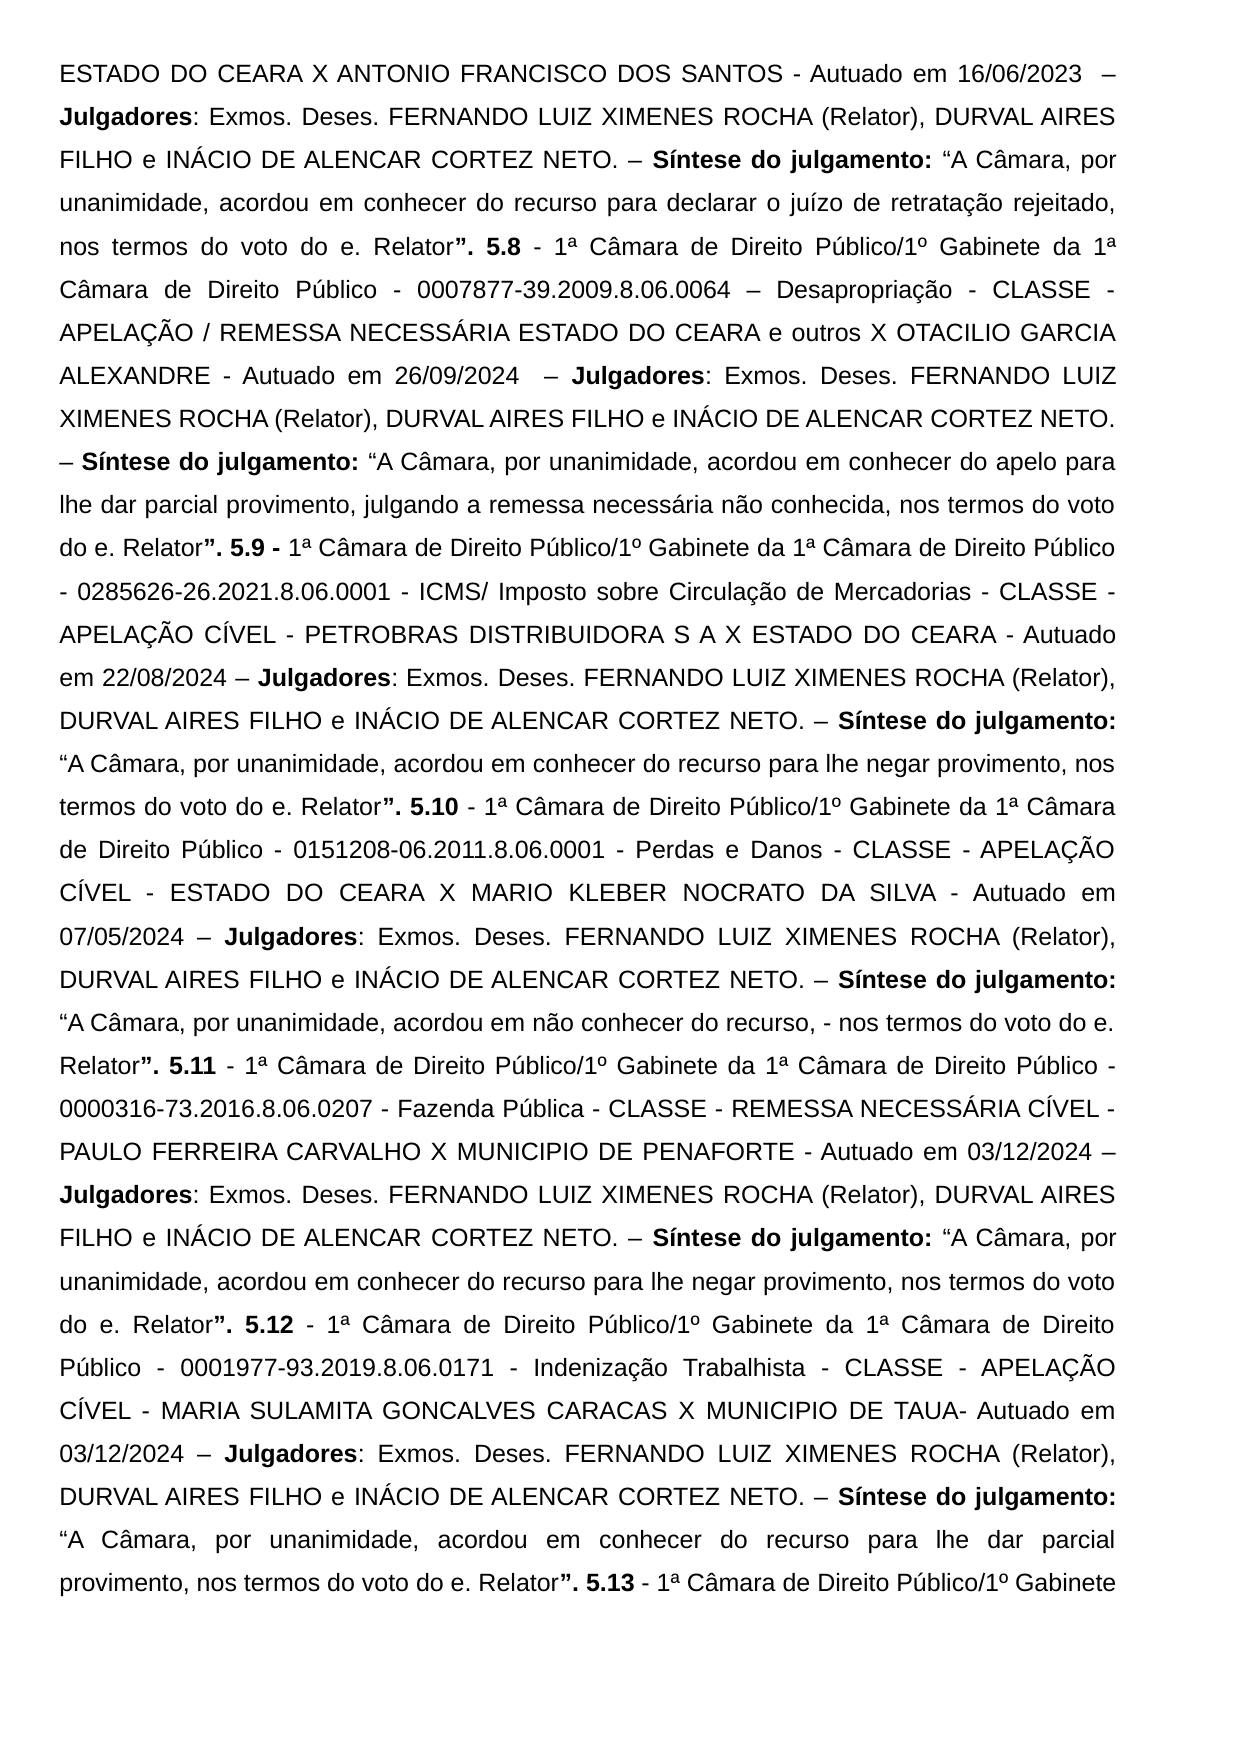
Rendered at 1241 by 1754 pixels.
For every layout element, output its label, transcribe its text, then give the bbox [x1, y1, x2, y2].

text - ESTADO DO CEARA X ANTONIO FRANCISCO DOS SANTOS - Autuado em 16/06/2023 – Julgadores: Exmos. Deses. FERNANDO LUIZ XIMENES ROCHA (Relator), DURVAL AIRES FILHO e INÁCIO DE ALENCAR CORTEZ NETO. – Síntese do julgamento: “A Câmara, por unanimidade, acordou em conhecer do recurso para declarar o juízo de retratação rejeitado, nos termos do voto do e. Relator”. 5.8 - 1ª Câmara de Direito Público/1º Gabinete da 1ª Câmara de Direito Público - 0007877-39.2009.8.06.0064 – Desapropriação - CLASSE - APELAÇÃO / REMESSA NECESSÁRIA ESTADO DO CEARA e outros X OTACILIO GARCIA ALEXANDRE - Autuado em 26/09/2024 – Julgadores: Exmos. Deses. FERNANDO LUIZ XIMENES ROCHA (Relator), DURVAL AIRES FILHO e INÁCIO DE ALENCAR CORTEZ NETO. – Síntese do julgamento: “A Câmara, por unanimidade, acordou em conhecer do apelo para lhe dar parcial provimento, julgando a remessa necessária não conhecida, nos termos do voto do e. Relator”. 5.9 - 1ª Câmara de Direito Público/1º Gabinete da 1ª Câmara de Direito Público - 0285626-26.2021.8.06.0001 - ICMS/ Imposto sobre Circulação de Mercadorias - CLASSE - APELAÇÃO CÍVEL - PETROBRAS DISTRIBUIDORA S A X ESTADO DO CEARA - Autuado em 22/08/2024 – Julgadores: Exmos. Deses. FERNANDO LUIZ XIMENES ROCHA (Relator), DURVAL AIRES FILHO e INÁCIO DE ALENCAR CORTEZ NETO. – Síntese do julgamento: “A Câmara, por unanimidade, acordou em conhecer do recurso para lhe negar provimento, nos termos do voto do e. Relator”. 5.10 - 1ª Câmara de Direito Público/1º Gabinete da 1ª Câmara de Direito Público - 0151208-06.2011.8.06.0001 - Perdas e Danos - CLASSE - APELAÇÃO CÍVEL - ESTADO DO CEARA X MARIO KLEBER NOCRATO DA SILVA - Autuado em 07/05/2024 – Julgadores: Exmos. Deses. FERNANDO LUIZ XIMENES ROCHA (Relator), DURVAL AIRES FILHO e INÁCIO DE ALENCAR CORTEZ NETO. – Síntese do julgamento: “A Câmara, por unanimidade, acordou em não conhecer do recurso, - nos termos do voto do e. Relator”. 5.11 - 1ª Câmara de Direito Público/1º Gabinete da 1ª Câmara de Direito Público - 0000316-73.2016.8.06.0207 - Fazenda Pública - CLASSE - REMESSA NECESSÁRIA CÍVEL - PAULO FERREIRA CARVALHO X MUNICIPIO DE PENAFORTE - Autuado em 03/12/2024 – Julgadores: Exmos. Deses. FERNANDO LUIZ XIMENES ROCHA (Relator), DURVAL AIRES FILHO e INÁCIO DE ALENCAR CORTEZ NETO. – Síntese do julgamento: “A Câmara, por unanimidade, acordou em conhecer do recurso para lhe negar provimento, nos termos do voto do e. Relator”. 5.12 - 1ª Câmara de Direito Público/1º Gabinete da 1ª Câmara de Direito Público - 0001977-93.2019.8.06.0171 - Indenização Trabalhista - CLASSE - APELAÇÃO CÍVEL - MARIA SULAMITA GONCALVES CARACAS X MUNICIPIO DE TAUA- Autuado em 03/12/2024 – Julgadores: Exmos. Deses. FERNANDO LUIZ XIMENES ROCHA (Relator), DURVAL AIRES FILHO e INÁCIO DE ALENCAR CORTEZ NETO. – Síntese do julgamento: “A Câmara, por unanimidade, acordou em conhecer do recurso para lhe dar parcial provimento, nos termos do voto do e. Relator”. 5.13 - 1ª Câmara de Direito Público/1º Gabinete [59, 59, 1117, 1597]
